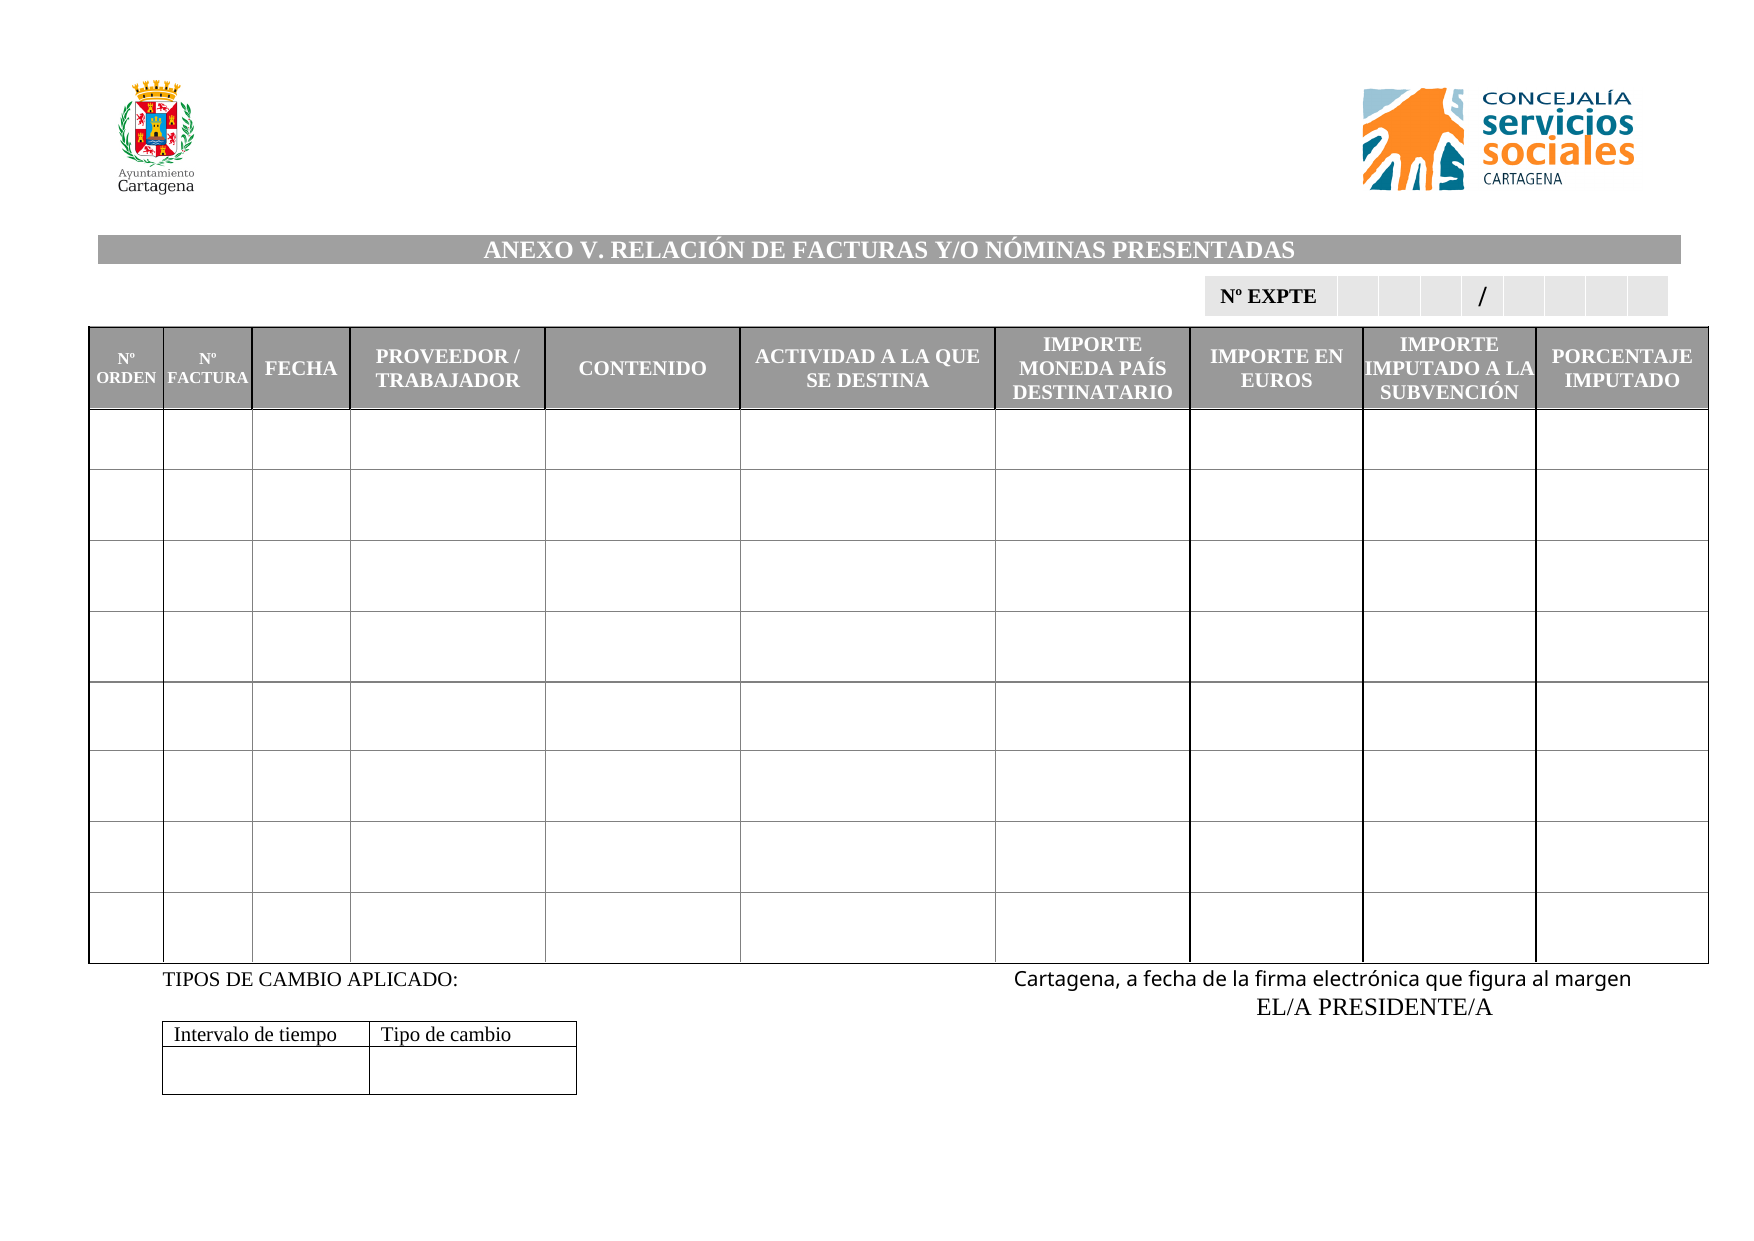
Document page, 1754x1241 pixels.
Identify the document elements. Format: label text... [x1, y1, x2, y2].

table_cell [90, 683, 163, 750]
table_header Nº EXPTE [1205, 276, 1337, 316]
table_cell [741, 470, 995, 540]
table_cell [253, 410, 350, 469]
table_cell [370, 1047, 576, 1094]
table_cell [996, 612, 1189, 681]
table_header PORCENTAJE IMPUTADO [1537, 328, 1708, 408]
table_cell [996, 410, 1189, 469]
table_cell [546, 893, 740, 962]
table_cell [351, 683, 545, 750]
table_cell [90, 893, 163, 962]
table_header [1628, 276, 1668, 316]
table_cell [546, 683, 740, 750]
table_cell [1364, 410, 1535, 469]
table_cell [164, 751, 252, 821]
table_cell [164, 612, 252, 681]
table_cell [741, 541, 995, 611]
table_cell [1364, 470, 1535, 540]
table_cell [90, 612, 163, 681]
table_cell [996, 683, 1189, 750]
table_cell [741, 683, 995, 750]
table_header / [1462, 276, 1503, 316]
table_cell [996, 541, 1189, 611]
table_cell [546, 822, 740, 892]
table_cell [1364, 893, 1535, 962]
table_cell [1537, 893, 1708, 962]
table_header [1338, 276, 1378, 316]
table_cell [351, 410, 545, 469]
table_cell [164, 470, 252, 540]
table_header IMPORTE MONEDA PAÍS DESTINATARIO [996, 328, 1189, 408]
table_cell [546, 410, 740, 469]
table_cell [351, 751, 545, 821]
table_cell [1191, 893, 1362, 962]
table_cell [1537, 751, 1708, 821]
table_cell [90, 470, 163, 540]
table_header IMPORTE EN EUROS [1191, 328, 1362, 408]
table_cell [546, 751, 740, 821]
table_header Nº FACTURA [164, 328, 251, 408]
table_cell [1191, 410, 1362, 469]
table_header [1421, 276, 1461, 316]
table_cell [163, 1047, 369, 1094]
table_header [1504, 276, 1544, 316]
text EL/A PRESIDENTE/A [89, 992, 1698, 1021]
table_cell [996, 751, 1189, 821]
table_cell [164, 410, 252, 469]
table_cell [1537, 541, 1708, 611]
table_cell [90, 410, 163, 469]
table_cell [351, 612, 545, 681]
table_header FECHA [253, 328, 349, 408]
table_cell [253, 822, 350, 892]
table_cell [351, 893, 545, 962]
table_cell [351, 470, 545, 540]
table_cell [1364, 612, 1535, 681]
table_cell [1191, 683, 1362, 750]
table_cell [1191, 541, 1362, 611]
table_cell [741, 751, 995, 821]
table_header IMPORTE IMPUTADO A LA SUBVENCIÓN [1364, 328, 1535, 408]
table_cell [741, 612, 995, 681]
text ANEXO V. RELACIÓN DE FACTURAS Y/O NÓMINAS PRESENTADAS [98, 235, 1681, 264]
table_cell [1537, 683, 1708, 750]
table_cell [164, 541, 252, 611]
table_header ACTIVIDAD A LA QUE SE DESTINA [741, 328, 994, 408]
table_cell [351, 541, 545, 611]
table_cell [996, 822, 1189, 892]
table_header [1586, 276, 1627, 316]
table_header Tipo de cambio [370, 1022, 576, 1046]
table_cell [90, 541, 163, 611]
table_cell [253, 893, 350, 962]
table_cell [253, 751, 350, 821]
table_cell [1364, 541, 1535, 611]
table_cell [253, 470, 350, 540]
table_cell [1191, 822, 1362, 892]
table_cell [1191, 612, 1362, 681]
table_cell [546, 541, 740, 611]
table_cell [253, 541, 350, 611]
table_header [1545, 276, 1585, 316]
table_cell [1364, 822, 1535, 892]
table_cell [164, 822, 252, 892]
table_cell [351, 822, 545, 892]
text TIPOS DE CAMBIO APLICADO: Cartagena, a fecha de la firma electrónica que figura al margen [162, 964, 1698, 992]
table_cell [1364, 683, 1535, 750]
table_cell [1364, 751, 1535, 821]
table_cell [253, 612, 350, 681]
table_cell [1191, 470, 1362, 540]
table_cell [996, 893, 1189, 962]
table_cell [253, 683, 350, 750]
table_header [1379, 276, 1420, 316]
table_cell [164, 683, 252, 750]
table_cell [741, 893, 995, 962]
table_cell [1191, 751, 1362, 821]
table_cell [996, 470, 1189, 540]
picture [1362, 87, 1643, 191]
table_cell [741, 822, 995, 892]
table_cell [1537, 822, 1708, 892]
table_cell [1537, 612, 1708, 681]
table_cell [164, 893, 252, 962]
table_cell [546, 470, 740, 540]
table_cell [90, 822, 163, 892]
table_cell [1537, 410, 1708, 469]
table_header Nº ORDEN [90, 328, 163, 408]
table_cell [741, 410, 995, 469]
table_cell [1537, 470, 1708, 540]
table_header CONTENIDO [546, 328, 739, 408]
table_header PROVEEDOR / TRABAJADOR [351, 328, 544, 408]
table_cell [90, 751, 163, 821]
table_header Intervalo de tiempo [163, 1022, 369, 1046]
table_cell [546, 612, 740, 681]
picture [110, 75, 202, 199]
